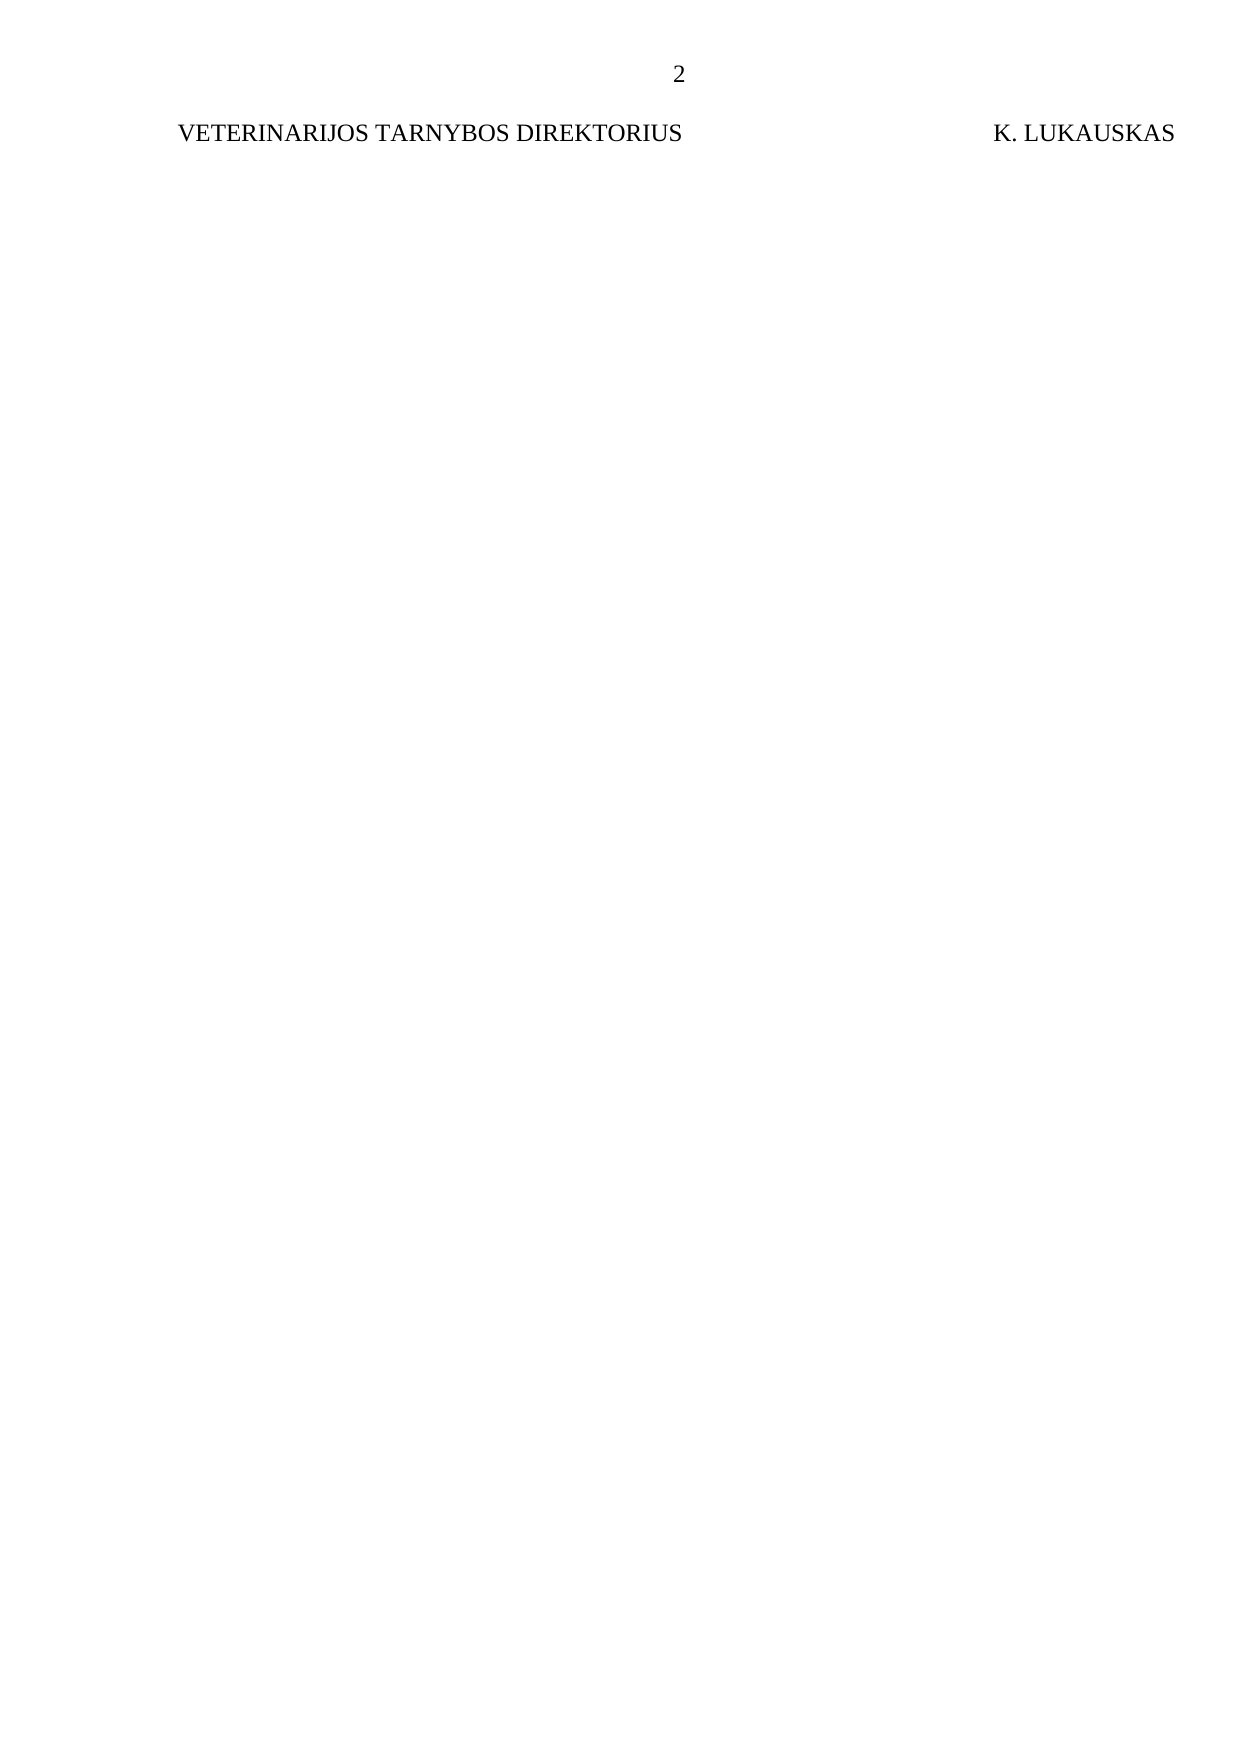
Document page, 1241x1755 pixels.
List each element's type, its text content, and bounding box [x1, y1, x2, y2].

text VETERINARIJOS TARNYBOS DIREKTORIUS K. LUKAUSKAS [177, 118, 1181, 147]
